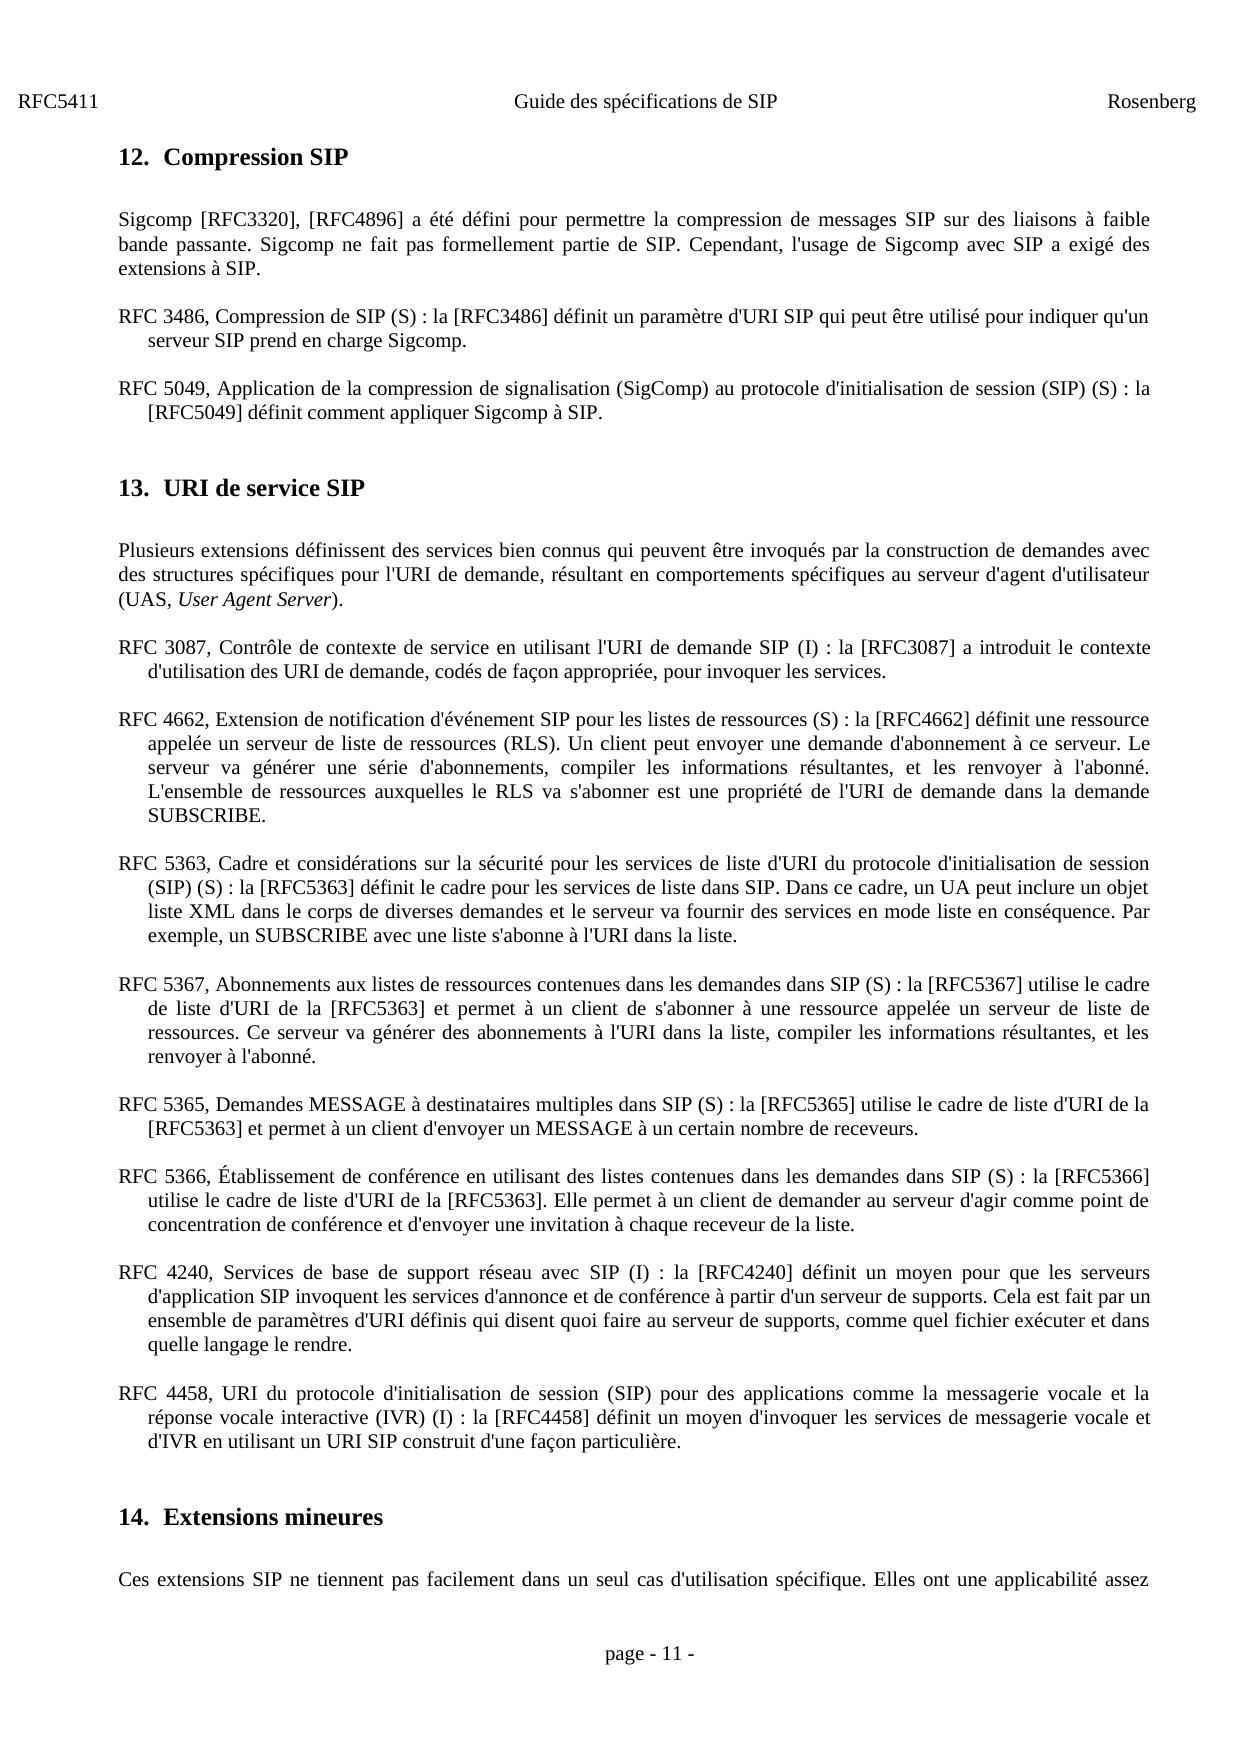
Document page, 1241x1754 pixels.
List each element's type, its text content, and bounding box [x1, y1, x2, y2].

text Sigcomp [RFC3320], [RFC4896] a été défini pour permettre la compression de messages SIP sur des liaisons à faible bande passante. Sigcomp ne fait pas formellement partie de SIP. Cependant, l'usage de Sigcomp avec SIP a exigé des extensions à SIP. [118, 207, 1152, 279]
text RFC 3486, Compression de SIP (S) : la [RFC3486] définit un paramètre d'URI SIP qui peut être utilisé pour indiquer qu'un serveur SIP prend en charge Sigcomp. [118, 304, 1152, 352]
text RFC 5366, Établissement de conférence en utilisant des listes contenues dans les demandes dans SIP (S) : la [RFC5366] utilise le cadre de liste d'URI de la [RFC5363]. Elle permet à un client de demander au serveur d'agir comme point de concentration de conférence et d'envoyer une invitation à chaque receveur de la liste. [118, 1164, 1152, 1236]
text RFC 4662, Extension de notification d'événement SIP pour les listes de ressources (S) : la [RFC4662] définit une ressource appelée un serveur de liste de ressources (RLS). Un client peut envoyer une demande d'abonnement à ce serveur. Le serveur va générer une série d'abonnements, compiler les informations résultantes, et les renvoyer à l'abonné. L'ensemble de ressources auxquelles le RLS va s'abonner est une propriété de l'URI de demande dans la demande SUBSCRIBE. [118, 707, 1152, 827]
text RFC 3087, Contrôle de contexte de service en utilisant l'URI de demande SIP (I) : la [RFC3087] a introduit le contexte d'utilisation des URI de demande, codés de façon appropriée, pour invoquer les services. [118, 634, 1152, 683]
text RFC 4458, URI du protocole d'initialisation de session (SIP) pour des applications comme la messagerie vocale et la réponse vocale interactive (IVR) (I) : la [RFC4458] définit un moyen d'invoquer les services de messagerie vocale et d'IVR en utilisant un URI SIP construit d'une façon particulière. [118, 1381, 1152, 1453]
text RFC 5363, Cadre et considérations sur la sécurité pour les services de liste d'URI du protocole d'initialisation de session (SIP) (S) : la [RFC5363] définit le cadre pour les services de liste dans SIP. Dans ce cadre, un UA peut inclure un objet liste XML dans le corps de diverses demandes et le serveur va fournir des services en mode liste en conséquence. Par exemple, un SUBSCRIBE avec une liste s'abonne à l'URI dans la liste. [118, 851, 1152, 947]
text Plusieurs extensions définissent des services bien connus qui peuvent être invoqués par la construction de demandes avec des structures spécifiques pour l'URI de demande, résultant en comportements spécifiques au serveur d'agent d'utilisateur (UAS, User Agent Server). [118, 538, 1152, 611]
text RFC 5049, Application de la compression de signalisation (SigComp) au protocole d'initialisation de session (SIP) (S) : la [RFC5049] définit comment appliquer Sigcomp à SIP. [118, 376, 1152, 424]
text RFC 5367, Abonnements aux listes de ressources contenues dans les demandes dans SIP (S) : la [RFC5367] utilise le cadre de liste d'URI de la [RFC5363] et permet à un client de s'abonner à une ressource appelée un serveur de liste de ressources. Ce serveur va générer des abonnements à l'URI dans la liste, compiler les informations résultantes, et les renvoyer à l'abonné. [118, 971, 1152, 1068]
text RFC 4240, Services de base de support réseau avec SIP (I) : la [RFC4240] définit un moyen pour que les serveurs d'application SIP invoquent les services d'annonce et de conférence à partir d'un serveur de supports. Cela est fait par un ensemble de paramètres d'URI définis qui disent quoi faire au serveur de supports, comme quel fichier exécuter et dans quelle langage le rendre. [118, 1260, 1152, 1356]
subtitle 13. URI de service SIP [118, 473, 1152, 502]
text Ces extensions SIP ne tiennent pas facilement dans un seul cas d'utilisation spécifique. Elles ont une applicabilité assez [118, 1567, 1152, 1591]
text RFC 5365, Demandes MESSAGE à destinataires multiples dans SIP (S) : la [RFC5365] utilise le cadre de liste d'URI de la [RFC5363] et permet à un client d'envoyer un MESSAGE à un certain nombre de receveurs. [118, 1092, 1152, 1140]
subtitle 14. Extensions mineures [118, 1502, 1152, 1531]
subtitle 12. Compression SIP [118, 142, 1152, 171]
